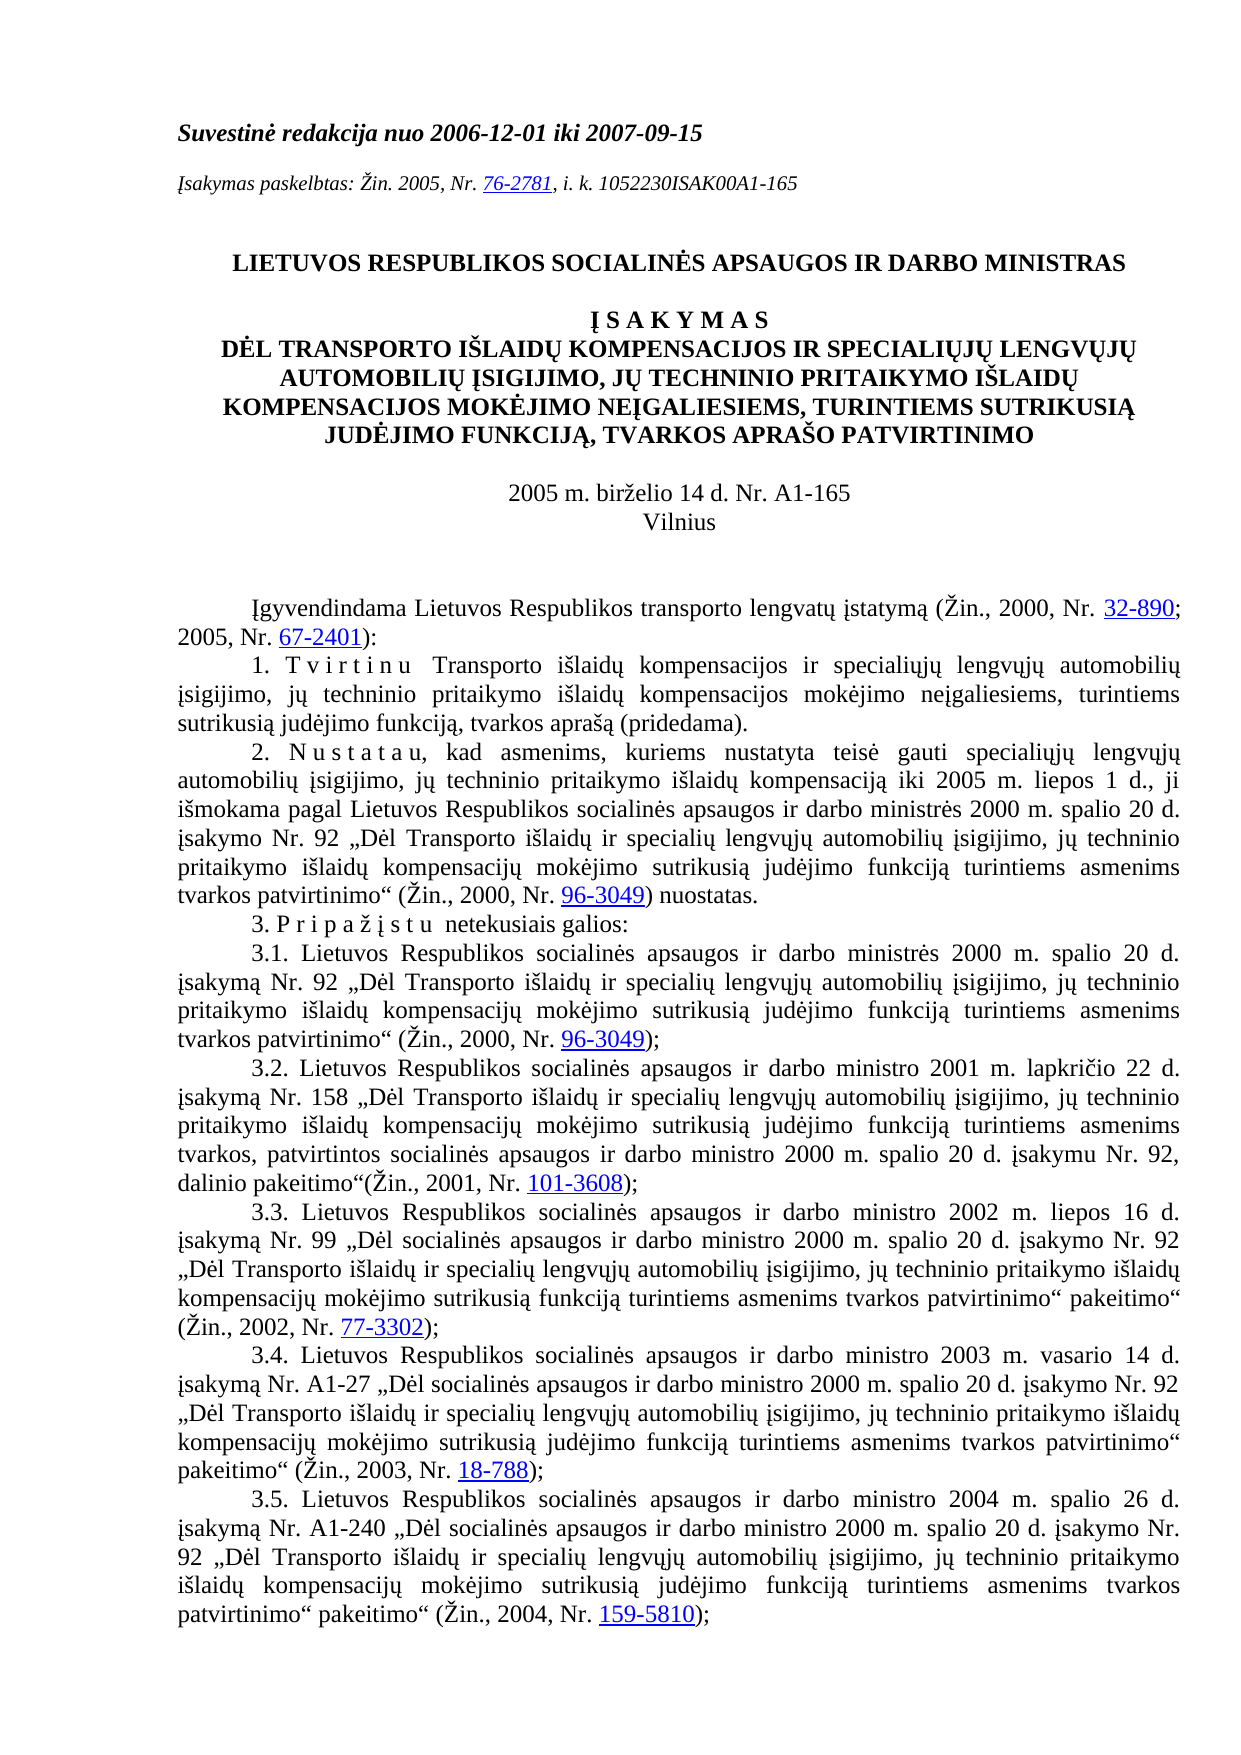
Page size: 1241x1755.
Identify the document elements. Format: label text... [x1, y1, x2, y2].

text 2005 m. birželio 14 d. Nr. A1-165 [177, 478, 1181, 507]
text 3.1. Lietuvos Respublikos socialinės apsaugos ir darbo ministrės 2000 m. spalio 20 d. įsakymą Nr. 92 „Dėl Transporto išlaidų ir specialių lengvųjų automobilių įsigijimo, jų techninio pritaikymo išlaidų kompensacijų mokėjimo sutrikusią judėjimo funkciją turintiems asmenims tvarkos patvirtinimo“ (Žin., 2000, Nr. 96-3049); [177, 938, 1181, 1053]
text Vilnius [177, 507, 1181, 535]
text 2. Nustatau, kad asmenims, kuriems nustatyta teisė gauti specialiųjų lengvųjų automobilių įsigijimo, jų techninio pritaikymo išlaidų kompensaciją iki 2005 m. liepos 1 d., ji išmokama pagal Lietuvos Respublikos socialinės apsaugos ir darbo ministrės 2000 m. spalio 20 d. įsakymo Nr. 92 „Dėl Transporto išlaidų ir specialių lengvųjų automobilių įsigijimo, jų techninio pritaikymo išlaidų kompensacijų mokėjimo sutrikusią judėjimo funkciją turintiems asmenims tvarkos patvirtinimo“ (Žin., 2000, Nr. 96-3049) nuostatas. [177, 737, 1181, 909]
text 3.2. Lietuvos Respublikos socialinės apsaugos ir darbo ministro 2001 m. lapkričio 22 d. įsakymą Nr. 158 „Dėl Transporto išlaidų ir specialių lengvųjų automobilių įsigijimo, jų techninio pritaikymo išlaidų kompensacijų mokėjimo sutrikusią judėjimo funkciją turintiems asmenims tvarkos, patvirtintos socialinės apsaugos ir darbo ministro 2000 m. spalio 20 d. įsakymu Nr. 92, dalinio pakeitimo“(Žin., 2001, Nr. 101-3608); [177, 1053, 1181, 1197]
text Į S A K Y M A S [177, 305, 1181, 334]
text 3.3. Lietuvos Respublikos socialinės apsaugos ir darbo ministro 2002 m. liepos 16 d. įsakymą Nr. 99 „Dėl socialinės apsaugos ir darbo ministro 2000 m. spalio 20 d. įsakymo Nr. 92 „Dėl Transporto išlaidų ir specialių lengvųjų automobilių įsigijimo, jų techninio pritaikymo išlaidų kompensacijų mokėjimo sutrikusią funkciją turintiems asmenims tvarkos patvirtinimo“ pakeitimo“ (Žin., 2002, Nr. 77-3302); [177, 1197, 1181, 1340]
text Suvestinė redakcija nuo 2006-12-01 iki 2007-09-15 [177, 118, 1181, 147]
text Įgyvendindama Lietuvos Respublikos transporto lengvatų įstatymą (Žin., 2000, Nr. 32-890; 2005, Nr. 67-2401): [177, 593, 1181, 650]
text 1. Tvirtinu Transporto išlaidų kompensacijos ir specialiųjų lengvųjų automobilių įsigijimo, jų techninio pritaikymo išlaidų kompensacijos mokėjimo neįgaliesiems, turintiems sutrikusią judėjimo funkciją, tvarkos aprašą (pridedama). [177, 650, 1181, 737]
text DĖL TRANSPORTO IŠLAIDŲ KOMPENSACIJOS IR SPECIALIŲJŲ LENGVŲJŲ AUTOMOBILIŲ ĮSIGIJIMO, JŲ TECHNINIO PRITAIKYMO IŠLAIDŲ KOMPENSACIJOS MOKĖJIMO NEĮGALIESIEMS, TURINTIEMS SUTRIKUSIĄ JUDĖJIMO FUNKCIJĄ, TVARKOS APRAŠO PATVIRTINIMO [177, 334, 1181, 449]
text LIETUVOS RESPUBLIKOS SOCIALINĖS APSAUGOS IR DARBO MINISTRAS [177, 248, 1181, 277]
text 3.5. Lietuvos Respublikos socialinės apsaugos ir darbo ministro 2004 m. spalio 26 d. įsakymą Nr. A1-240 „Dėl socialinės apsaugos ir darbo ministro 2000 m. spalio 20 d. įsakymo Nr. 92 „Dėl Transporto išlaidų ir specialių lengvųjų automobilių įsigijimo, jų techninio pritaikymo išlaidų kompensacijų mokėjimo sutrikusią judėjimo funkciją turintiems asmenims tvarkos patvirtinimo“ pakeitimo“ (Žin., 2004, Nr. 159-5810); [177, 1484, 1181, 1628]
text 3. Pripažįstu netekusiais galios: [177, 909, 1181, 938]
text Įsakymas paskelbtas: Žin. 2005, Nr. 76-2781, i. k. 1052230ISAK00A1-165 [177, 171, 1181, 195]
text 3.4. Lietuvos Respublikos socialinės apsaugos ir darbo ministro 2003 m. vasario 14 d. įsakymą Nr. A1-27 „Dėl socialinės apsaugos ir darbo ministro 2000 m. spalio 20 d. įsakymo Nr. 92 „Dėl Transporto išlaidų ir specialių lengvųjų automobilių įsigijimo, jų techninio pritaikymo išlaidų kompensacijų mokėjimo sutrikusią judėjimo funkciją turintiems asmenims tvarkos patvirtinimo“ pakeitimo“ (Žin., 2003, Nr. 18-788); [177, 1340, 1181, 1484]
